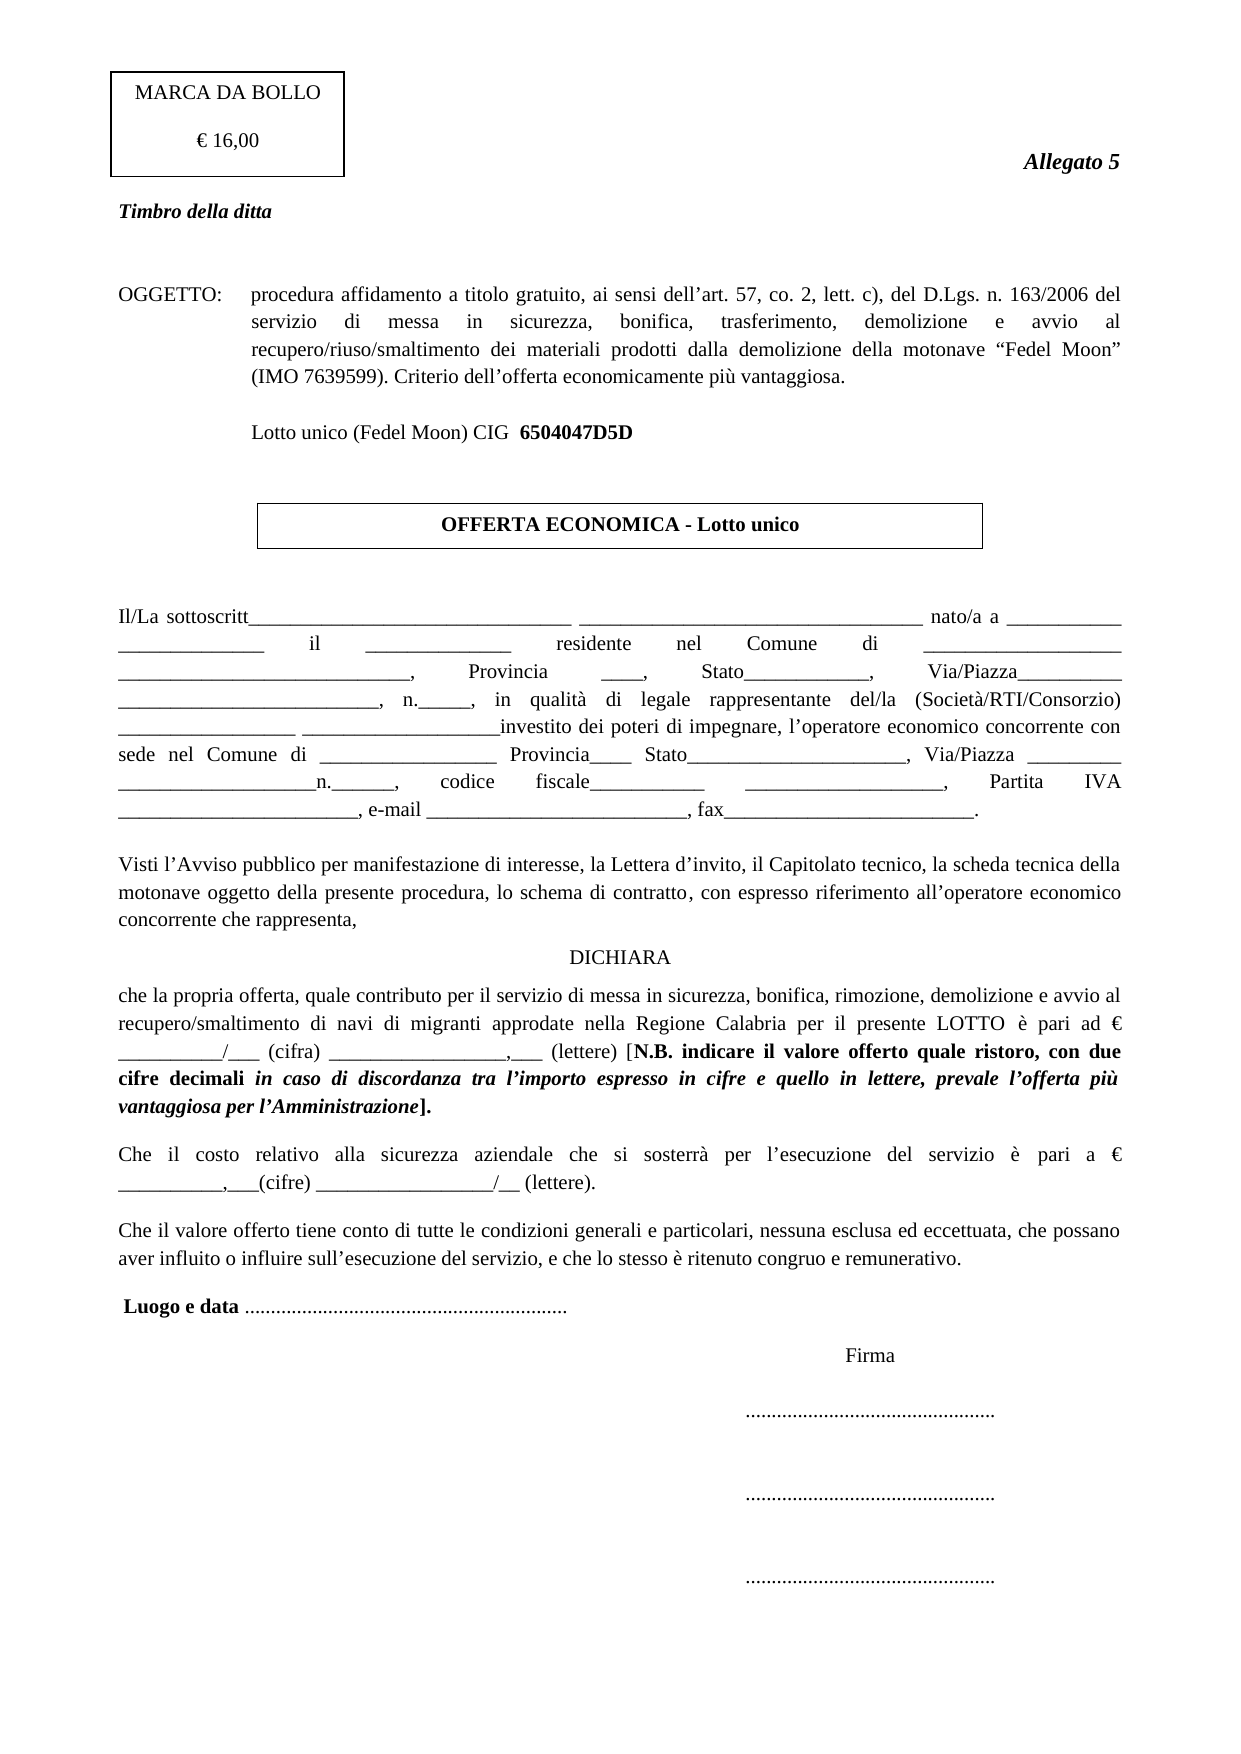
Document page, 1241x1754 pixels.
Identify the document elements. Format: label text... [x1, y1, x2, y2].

text Il/La sottoscritt_______________________________ _________________________________ nato/a a ___________ ______________ il ______________ residente nel Comune di ___________________ ____________________________, Provincia ____, Stato____________, Via/Piazza__________ _________________________, n._____, in qualità di legale rappresentante del/la (Società/RTI/Consorzio) _________________ ___________________investito dei poteri di impegnare, l’operatore economico concorrente con sede nel Comune di _________________ Provincia____ Stato_____________________, Via/Piazza _________ ___________________n.______, codice fiscale___________ ___________________, Partita IVA _______________________, e-mail _________________________, fax________________________. [118, 604, 1122, 821]
table_header OFFERTA ECONOMICA - Lotto unico [258, 504, 982, 547]
text Che il valore offerto tiene conto di tutte le condizioni generali e particolari, nessuna esclusa ed eccettuata, che possano aver influito o influire sull’esecuzione del servizio, e che lo stesso è ritenuto congruo e remunerativo. [118, 1218, 1122, 1270]
text Visti l’Avviso pubblico per manifestazione di interesse, la Lettera d’invito, il Capitolato tecnico, la scheda tecnica della motonave oggetto della presente procedura, lo schema di contratto, con espresso riferimento all’operatore economico concorrente che rappresenta, [118, 852, 1122, 931]
list ................................................ [618, 1563, 1122, 1588]
text Luogo e data .............................................................. [118, 1294, 1122, 1318]
list ................................................ [618, 1481, 1122, 1505]
list DICHIARA [118, 945, 1122, 969]
text Lotto unico (Fedel Moon) CIG 6504047D5D [148, 420, 1122, 444]
list Timbro della ditta [118, 199, 1122, 223]
text OGGETTO: procedura affidamento a titolo gratuito, ai sensi dell’art. 57, co. 2, lett. c), del D.Lgs. n. 163/2006 del servizio di messa in sicurezza, bonifica, trasferimento, demolizione e avvio al recupero/riuso/smaltimento dei materiali prodotti dalla demolizione della motonave “Fedel Moon” (IMO 7639599). Criterio dell’offerta economicamente più vantaggiosa. [118, 282, 1122, 388]
text MARCA DA BOLLO [127, 80, 328, 104]
text che la propria offerta, quale contributo per il servizio di messa in sicurezza, bonifica, rimozione, demolizione e avvio al recupero/smaltimento di navi di migranti approdate nella Regione Calabria per il presente LOTTO è pari ad € __________/___ (cifra) _________________,___ (lettere) [N.B. indicare il valore offerto quale ristoro, con due cifre decimali in caso di discordanza tra l’importo espresso in cifre e quello in lettere, prevale l’offerta più vantaggiosa per l’Amministrazione]. [118, 983, 1122, 1118]
text € 16,00 [127, 128, 328, 152]
text Che il costo relativo alla sicurezza aziendale che si sosterrà per l’esecuzione del servizio è pari a € __________,___(cifre) _________________/__ (lettere). [118, 1142, 1122, 1194]
list Firma [618, 1343, 1122, 1367]
list Allegato 5 [345, 150, 1122, 174]
list ................................................ [618, 1398, 1122, 1422]
